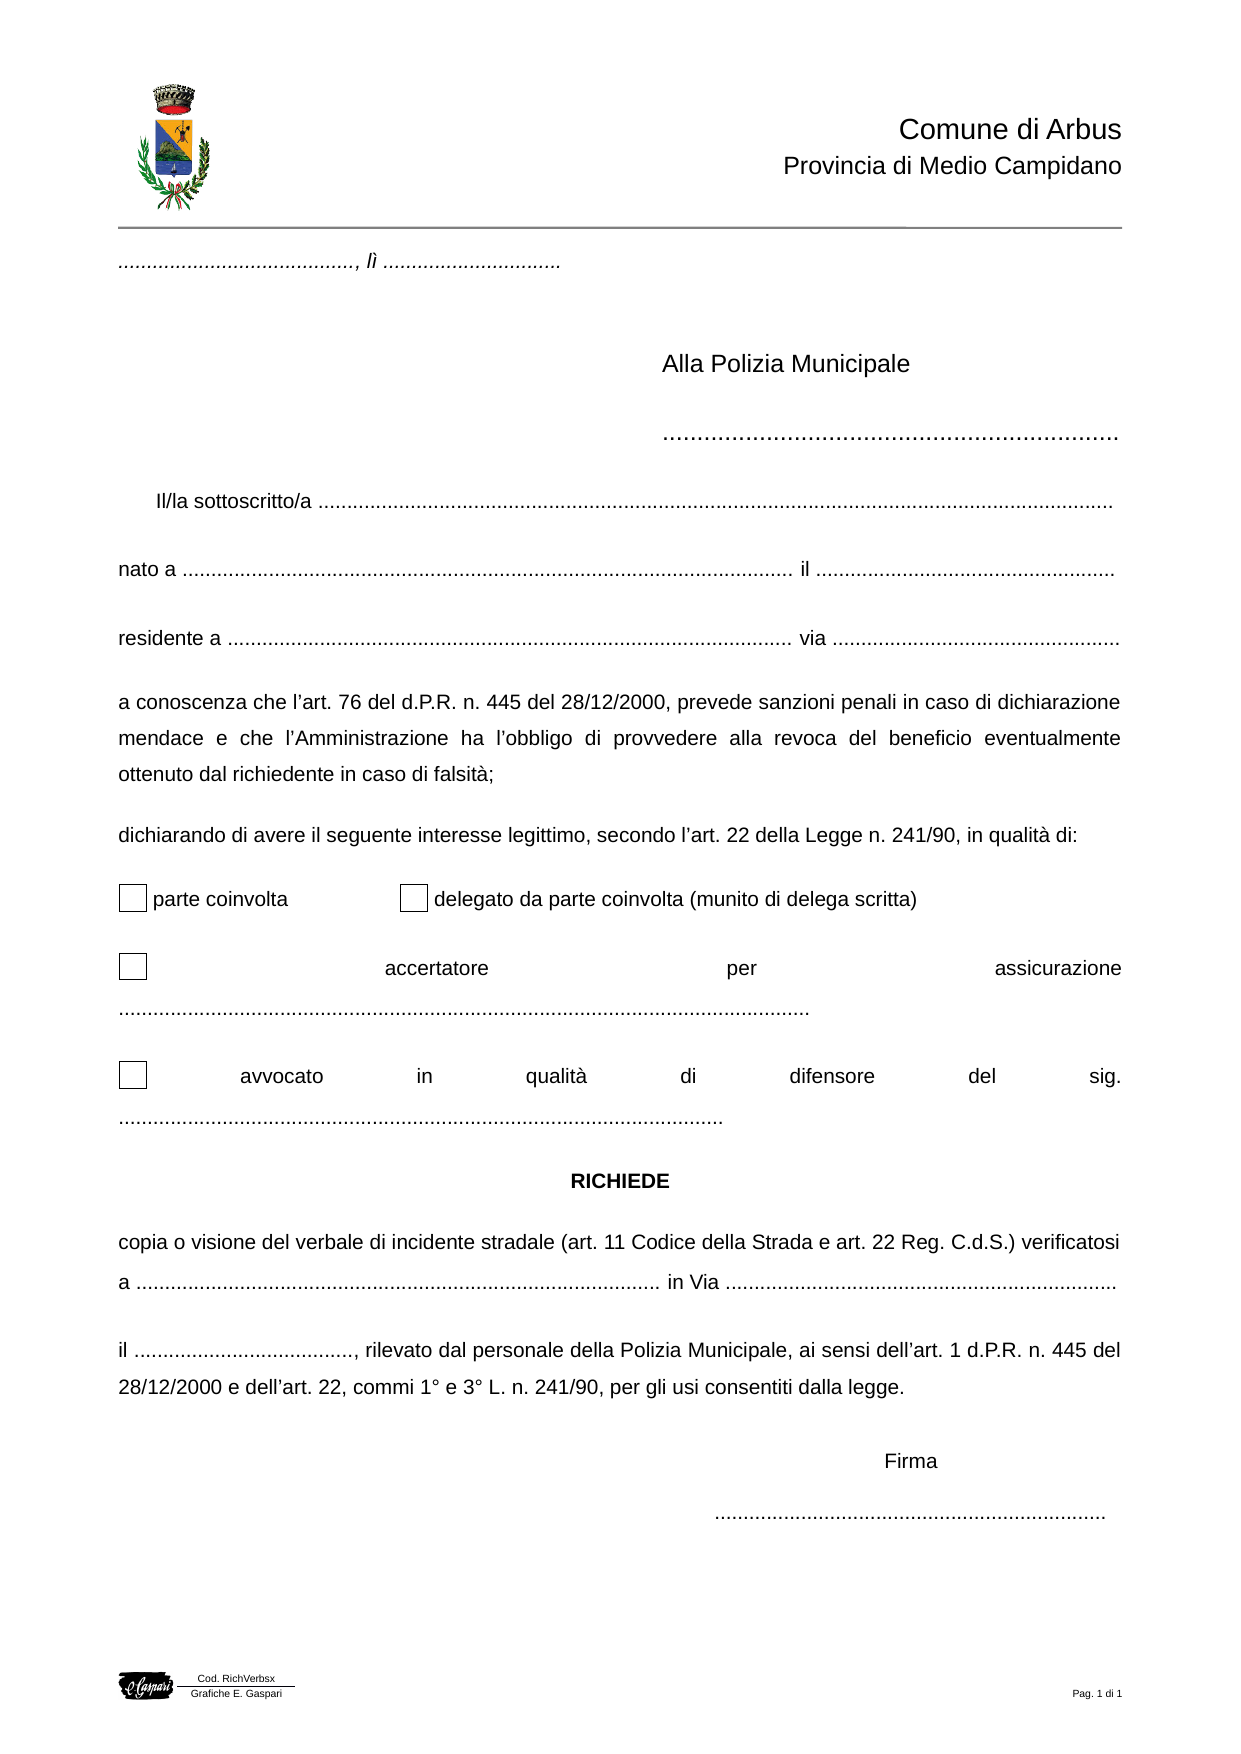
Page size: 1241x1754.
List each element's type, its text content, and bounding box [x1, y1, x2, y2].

text avvocato in qualità di difensore del sig. ......................................................................................................... [118, 1060, 1122, 1130]
text Alla Polizia Municipale [118, 349, 1122, 378]
text Firma [699, 1448, 1122, 1472]
picture [122, 82, 224, 213]
text nato a .......................................................................................................... il .................................................... [118, 553, 1122, 582]
text RICHIEDE [118, 1169, 1122, 1193]
picture [118, 1671, 174, 1700]
text Provincia di Medio Campidano [224, 151, 1122, 180]
text a conoscenza che l’art. 76 del d.P.R. n. 445 del 28/12/2000, prevede sanzioni penali in caso di dichiarazione mendace e che l’Amministrazione ha l’obbligo di provvedere alla revoca del beneficio eventualmente ottenuto dal richiedente in caso di falsità; [118, 690, 1122, 786]
text accertatore per assicurazione ........................................................................................................................ [118, 952, 1122, 1021]
text parte coinvolta delegato da parte coinvolta (munito di delega scritta) [118, 883, 1122, 912]
text copia o visione del verbale di incidente stradale (art. 11 Codice della Strada e art. 22 Reg. C.d.S.) verificatosi a ........................................................................................... in Via .................................................................... [118, 1230, 1122, 1295]
text ........................................., lì ............................... [118, 245, 1122, 274]
text dichiarando di avere il seguente interesse legittimo, secondo l’art. 22 della Legge n. 241/90, in qualità di: [118, 822, 1122, 846]
text Il/la sottoscritto/a .......................................................................................................................................... [118, 485, 1122, 514]
text residente a .................................................................................................. via .................................................. [118, 622, 1122, 650]
text Comune di Arbus [224, 112, 1122, 146]
text .................................................................. [118, 417, 1122, 446]
text il ......................................, rilevato dal personale della Polizia Municipale, ai sensi dell’art. 1 d.P.R. n. 445 del 28/12/2000 e dell’art. 22, commi 1° e 3° L. n. 241/90, per gli usi consentiti dalla legge. [118, 1334, 1122, 1399]
text .................................................................... [699, 1496, 1122, 1525]
